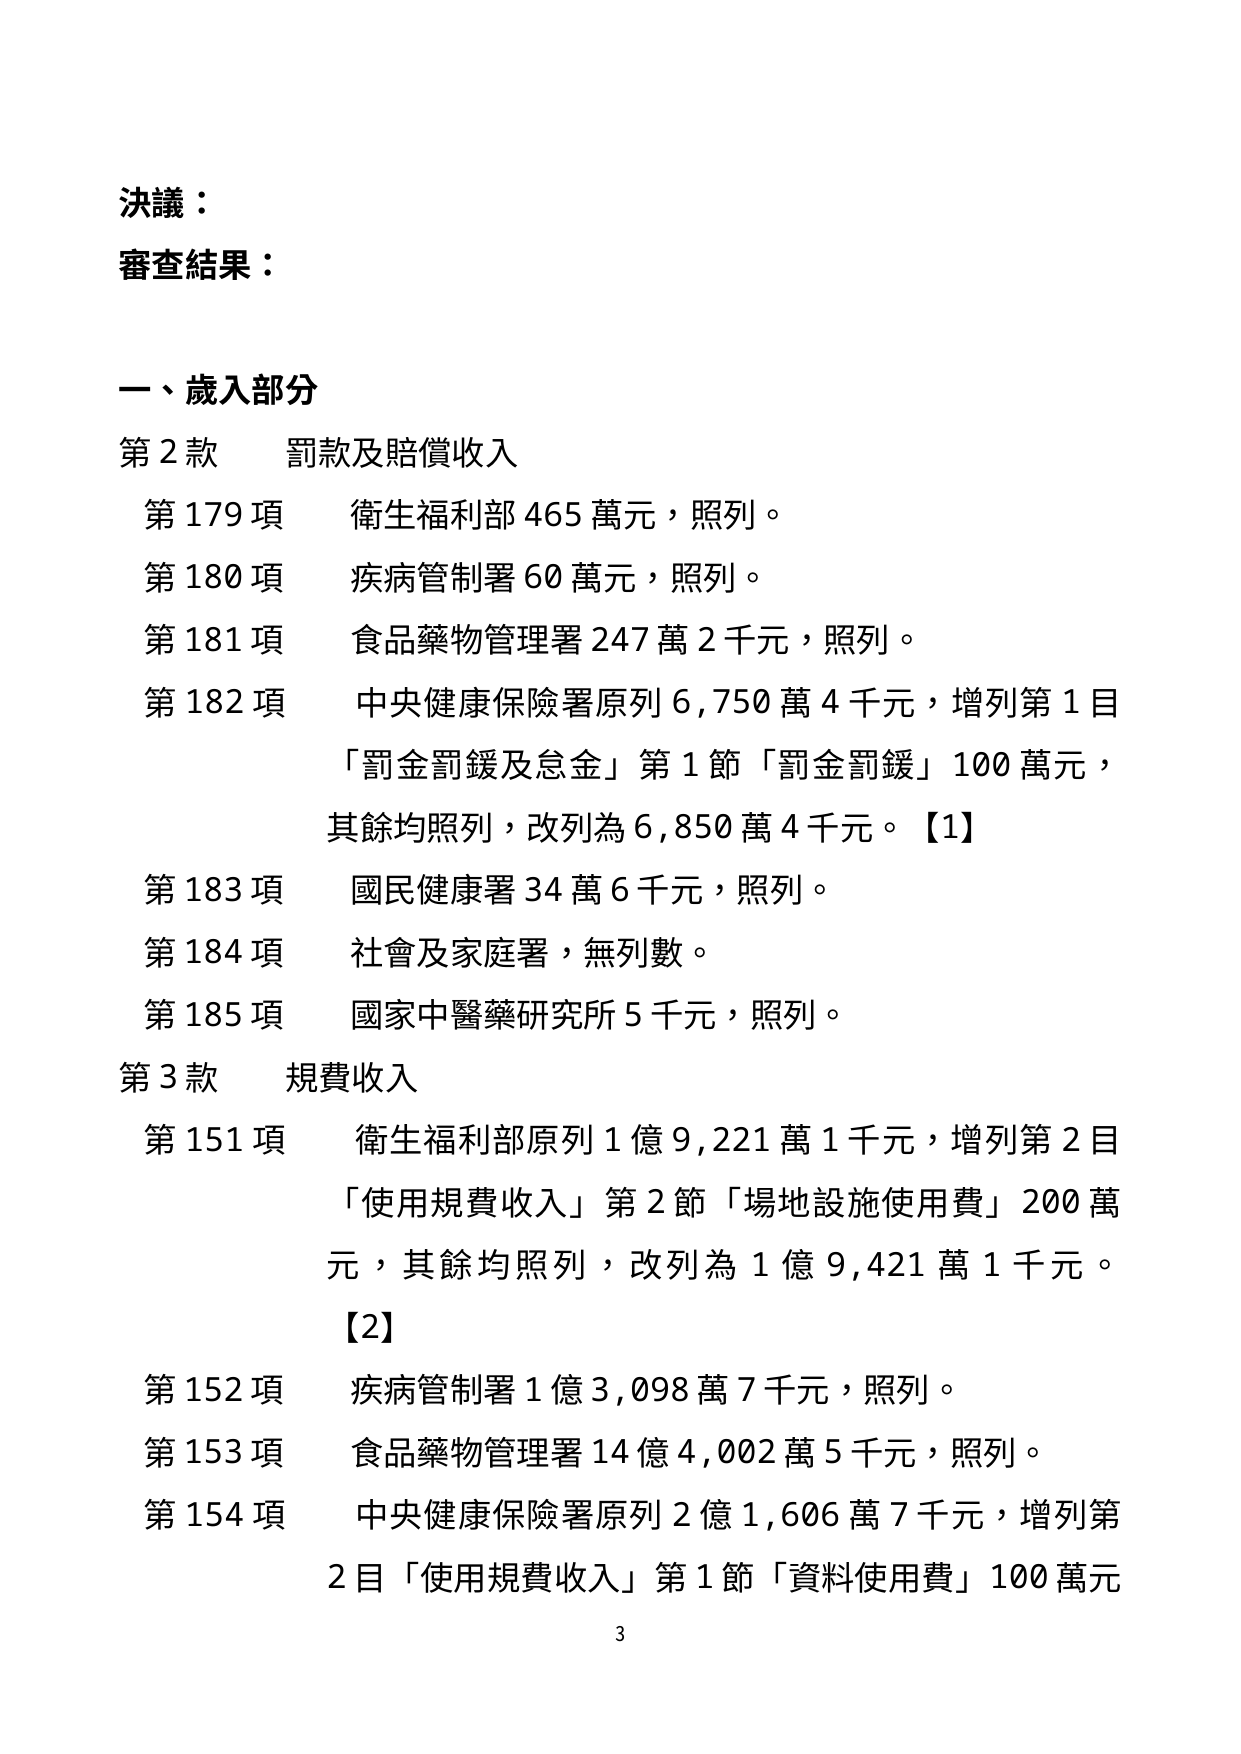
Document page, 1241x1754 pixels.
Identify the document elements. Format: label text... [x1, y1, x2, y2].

text 第3款 規費收入 [118, 1034, 1122, 1097]
text 第153項 食品藥物管理署14億4,002萬5千元，照列。 [143, 1409, 1122, 1472]
text 第184項 社會及家庭署，無列數。 [143, 909, 1122, 972]
text 第185項 國家中醫藥研究所5千元，照列。 [143, 972, 1122, 1034]
text 第2款 罰款及賠償收入 [118, 409, 1122, 472]
text 第181項 食品藥物管理署247萬2千元，照列。 [143, 597, 1122, 659]
text 第180項 疾病管制署60萬元，照列。 [143, 534, 1122, 597]
text 第154項 中央健康保險署原列2億1,606萬7千元，增列第2目「使用規費收入」第1節「資料使用費」100萬元，其餘均照列，改列為2億1,706萬7千元。【3.4】 [143, 1472, 1122, 1597]
text 第152項 疾病管制署1億3,098萬7千元，照列。 [143, 1347, 1122, 1409]
text 決議： [118, 159, 1122, 222]
text 審查結果： [118, 222, 1122, 284]
text 一、歲入部分 [118, 347, 1121, 409]
text 第151項 衛生福利部原列1億9,221萬1千元，增列第2目「使用規費收入」第2節「場地設施使用費」200萬元，其餘均照列，改列為1億9,421萬1千元。【2】 [143, 1097, 1122, 1347]
text 第183項 國民健康署34萬6千元，照列。 [143, 847, 1122, 909]
text 第179項 衛生福利部465萬元，照列。 [143, 472, 1122, 534]
text 第182項 中央健康保險署原列6,750萬4千元，增列第1目「罰金罰鍰及怠金」第1節「罰金罰鍰」100萬元，其餘均照列，改列為6,850萬4千元。【1】 [143, 659, 1122, 847]
